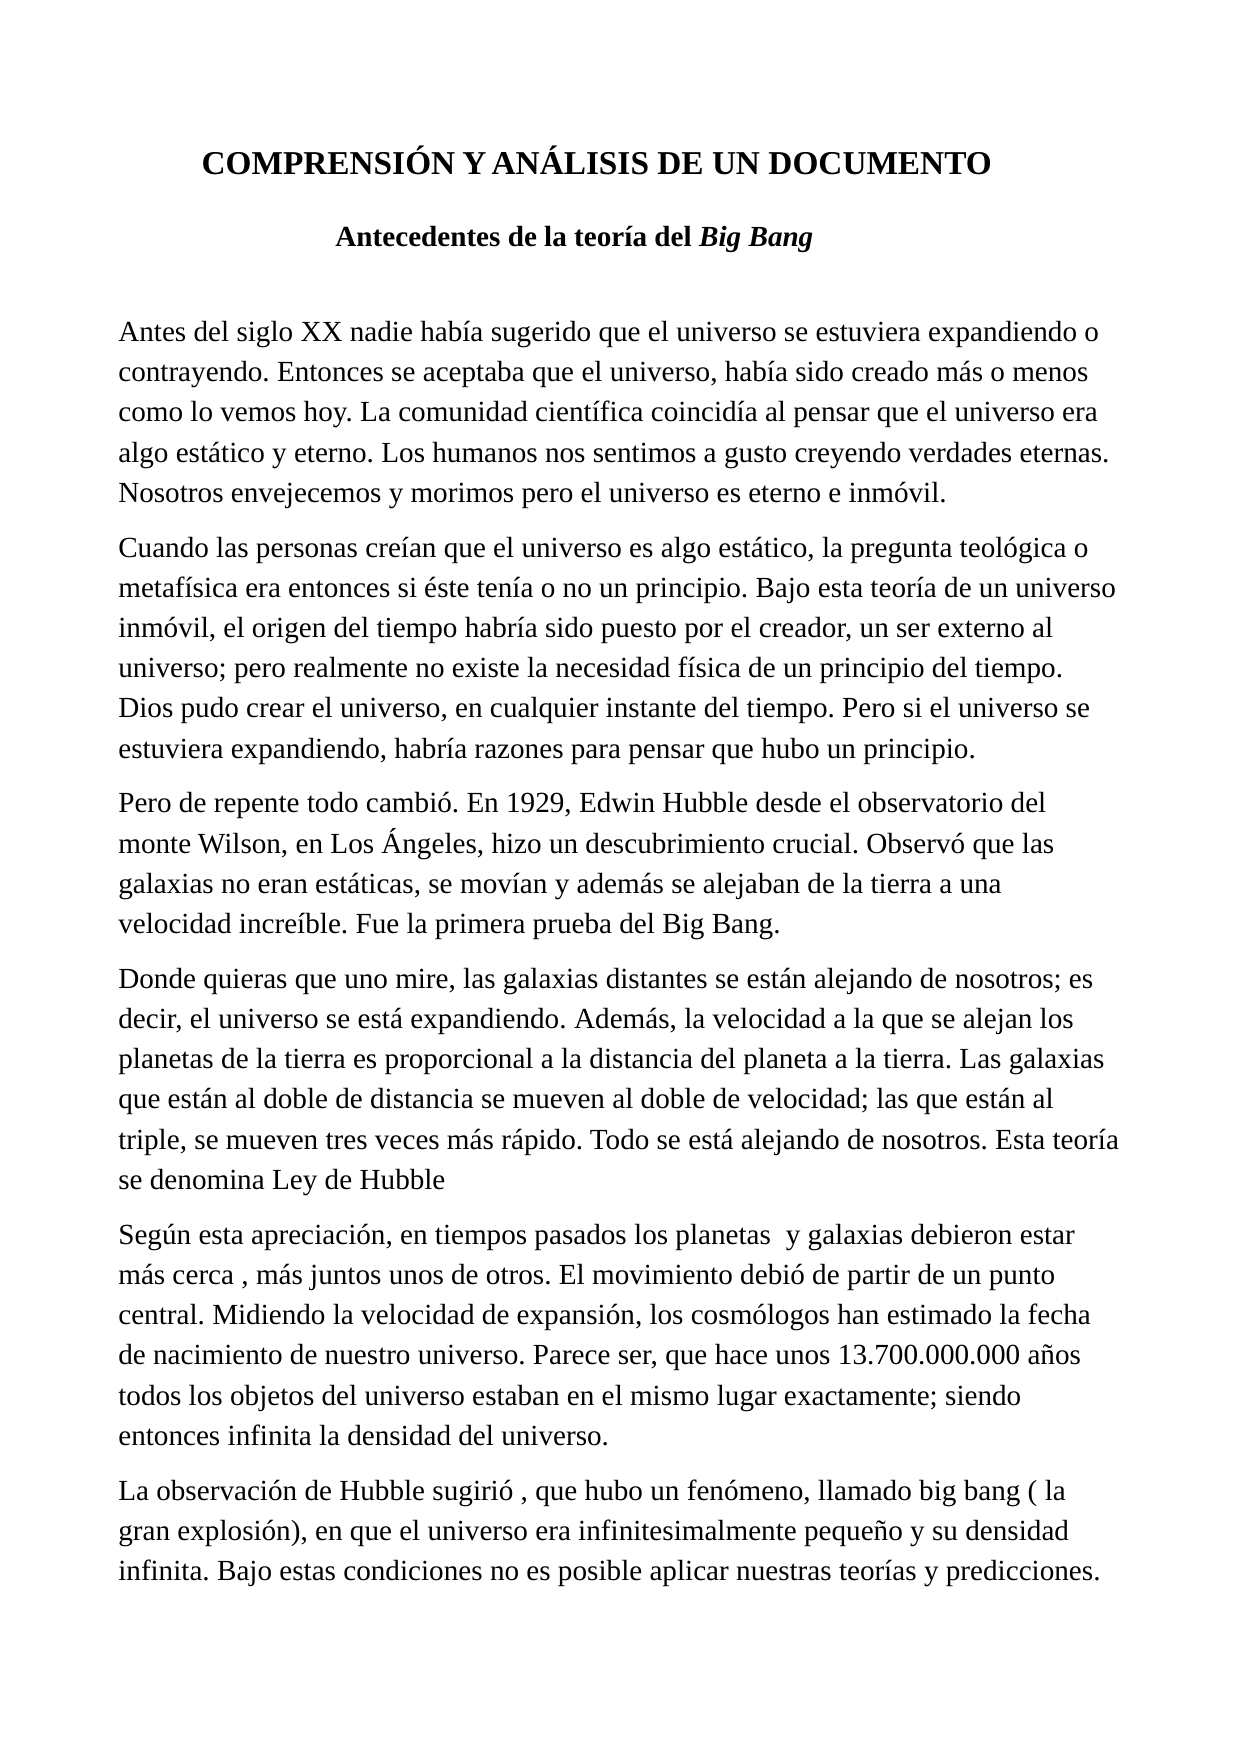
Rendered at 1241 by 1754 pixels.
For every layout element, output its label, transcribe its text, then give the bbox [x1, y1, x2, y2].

text Antes del siglo XX nadie había sugerido que el universo se estuviera expandiendo o contrayendo. Entonces se aceptaba que el universo, había sido creado más o menos como lo vemos hoy. La comunidad científica coincidía al pensar que el universo era algo estático y eterno. Los humanos nos sentimos a gusto creyendo verdades eternas. Nosotros envejecemos y morimos pero el universo es eterno e inmóvil. [118, 314, 1122, 508]
text Según esta apreciación, en tiempos pasados los planetas y galaxias debieron estar más cerca , más juntos unos de otros. El movimiento debió de partir de un punto central. Midiendo la velocidad de expansión, los cosmólogos han estimado la fecha de nacimiento de nuestro universo. Parece ser, que hace unos 13.700.000.000 años todos los objetos del universo estaban en el mismo lugar exactamente; siendo entonces infinita la densidad del universo. [118, 1217, 1122, 1451]
text Pero de repente todo cambió. En 1929, Edwin Hubble desde el observatorio del monte Wilson, en Los Ángeles, hizo un descubrimiento crucial. Observó que las galaxias no eran estáticas, se movían y además se alejaban de la tierra a una velocidad increíble. Fue la primera prueba del Big Bang. [118, 786, 1122, 940]
subtitle COMPRENSIÓN Y ANÁLISIS DE UN DOCUMENTO [118, 143, 1122, 181]
subtitle Antecedentes de la teoría del Big Bang [118, 219, 1122, 252]
text Donde quieras que uno mire, las galaxias distantes se están alejando de nosotros; es decir, el universo se está expandiendo. Además, la velocidad a la que se alejan los planetas de la tierra es proporcional a la distancia del planeta a la tierra. Las galaxias que están al doble de distancia se mueven al doble de velocidad; las que están al triple, se mueven tres veces más rápido. Todo se está alejando de nosotros. Esta teoría se denomina Ley de Hubble [118, 961, 1122, 1196]
text La observación de Hubble sugirió , que hubo un fenómeno, llamado big bang ( la gran explosión), en que el universo era infinitesimalmente pequeño y su densidad infinita. Bajo estas condiciones no es posible aplicar nuestras teorías y predicciones. [118, 1473, 1122, 1587]
text Cuando las personas creían que el universo es algo estático, la pregunta teológica o metafísica era entonces si éste tenía o no un principio. Bajo esta teoría de un universo inmóvil, el origen del tiempo habría sido puesto por el creador, un ser externo al universo; pero realmente no existe la necesidad física de un principio del tiempo. Dios pudo crear el universo, en cualquier instante del tiempo. Pero si el universo se estuviera expandiendo, habría razones para pensar que hubo un principio. [118, 530, 1122, 764]
